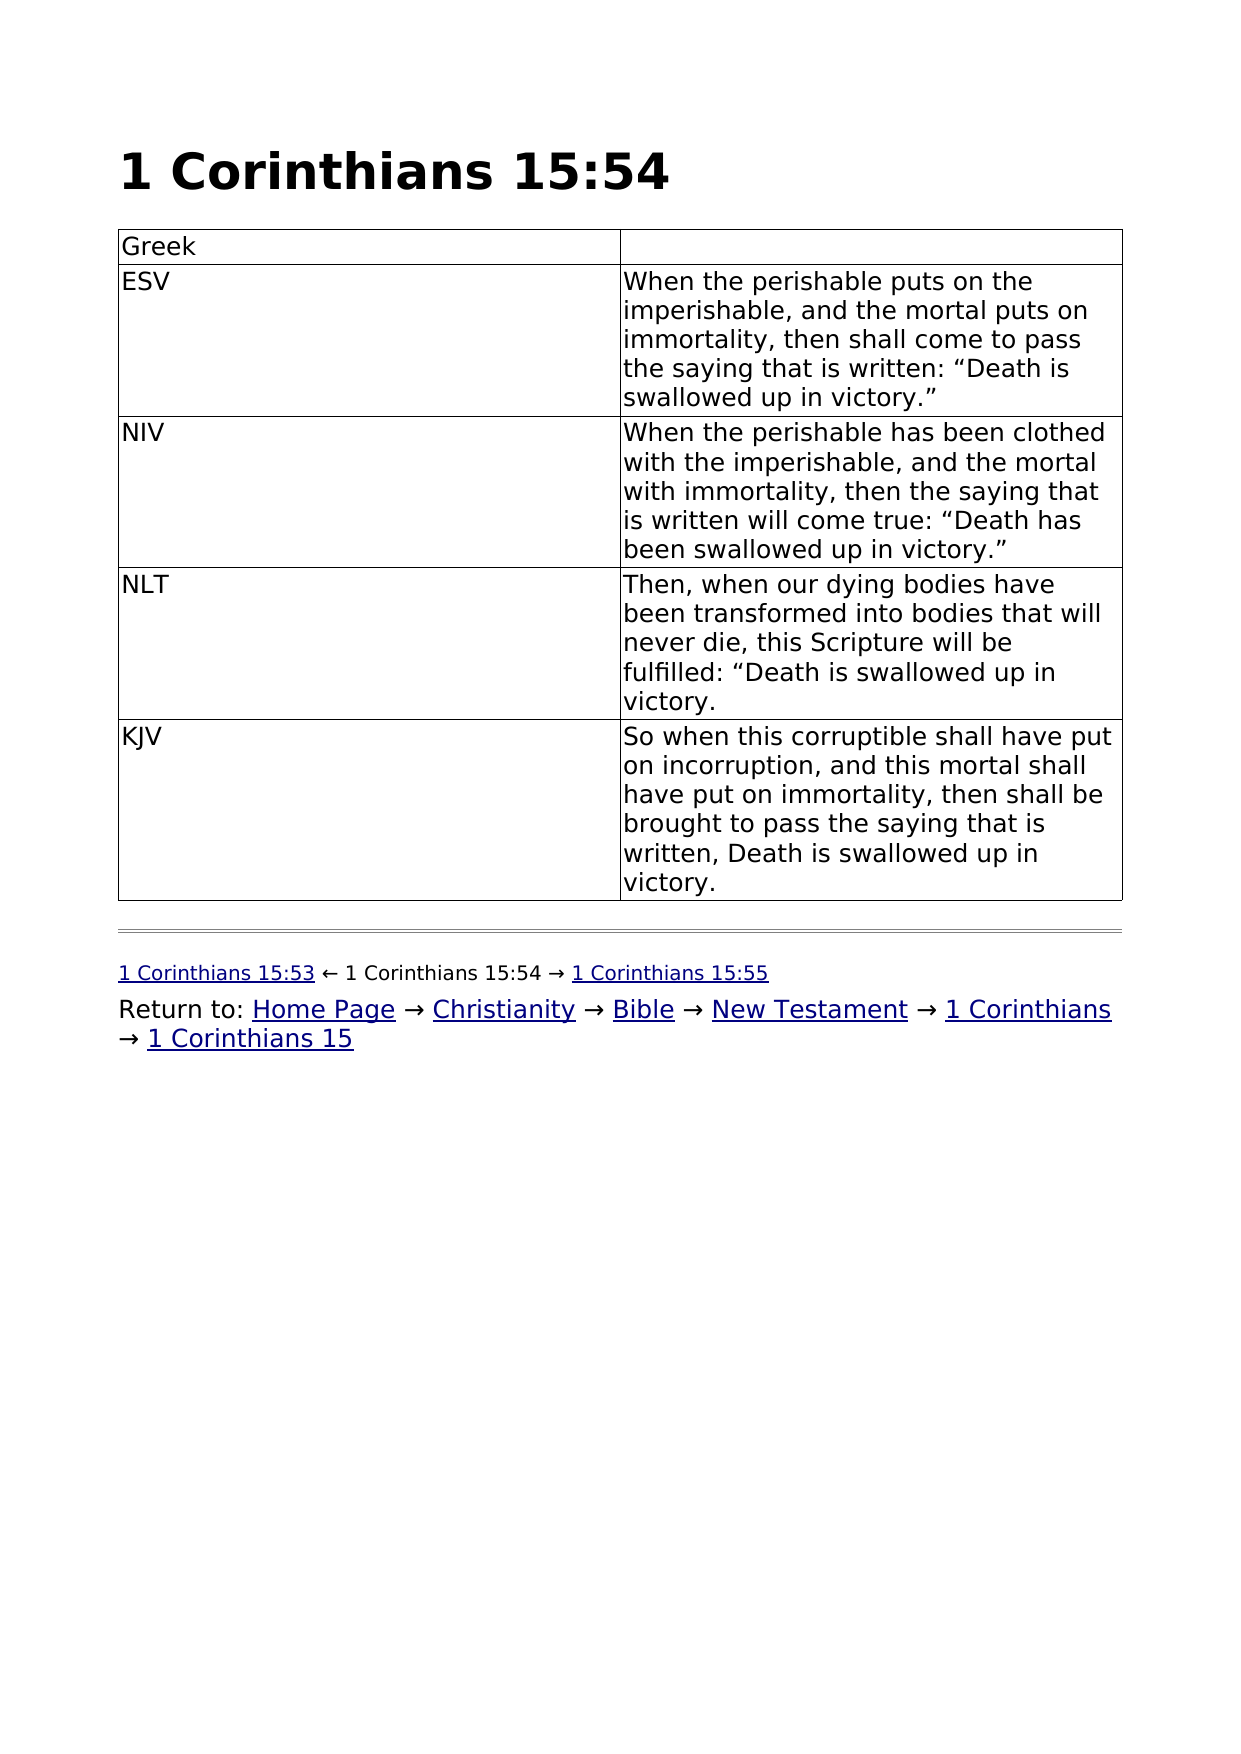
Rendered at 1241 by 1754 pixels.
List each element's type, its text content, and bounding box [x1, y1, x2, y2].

table_cell NLT [119, 568, 620, 719]
subtitle 1 Corinthians 15:54 [118, 143, 1122, 201]
table_cell So when this corruptible shall have put on incorruption, and this mortal shall have put on immortality, then shall be brought to pass the saying that is written, Death is swallowed up in victory. [621, 720, 1122, 900]
table_header [621, 230, 1122, 264]
table_cell KJV [119, 720, 620, 900]
table_cell Then, when our dying bodies have been transformed into bodies that will never die, this Scripture will be fulfilled: “Death is swallowed up in victory. [621, 568, 1122, 719]
table_cell When the perishable has been clothed with the imperishable, and the mortal with immortality, then the saying that is written will come true: “Death has been swallowed up in victory.” [621, 417, 1122, 567]
text 1 Corinthians 15:53 ← 1 Corinthians 15:54 → 1 Corinthians 15:55 [118, 961, 1122, 995]
table_header Greek [119, 230, 620, 264]
table_cell ESV [119, 265, 620, 416]
text Return to: Home Page → Christianity → Bible → New Testament → 1 Corinthians → 1 Corinthians 15 [118, 995, 1122, 1054]
table_cell NIV [119, 417, 620, 567]
table_cell When the perishable puts on the imperishable, and the mortal puts on immortality, then shall come to pass the saying that is written: “Death is swallowed up in victory.” [621, 265, 1122, 416]
